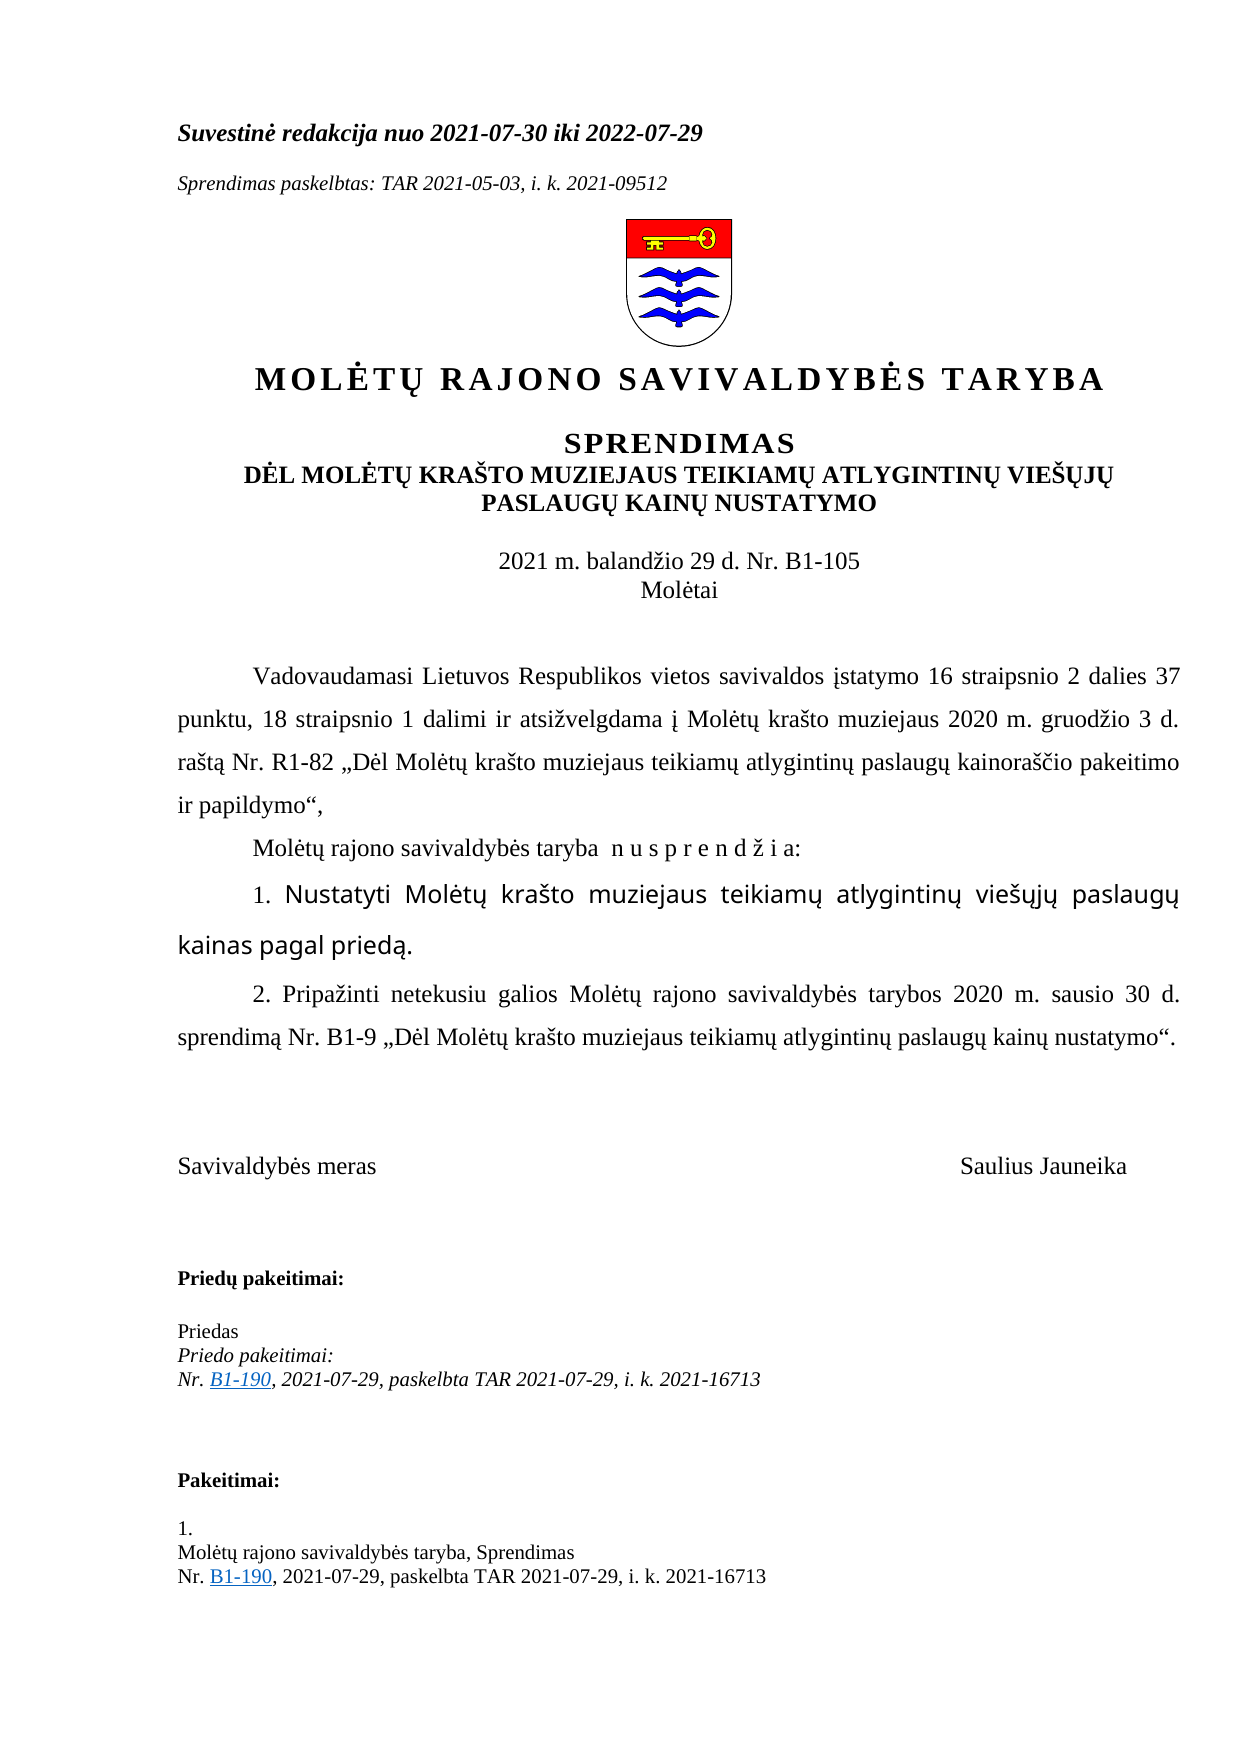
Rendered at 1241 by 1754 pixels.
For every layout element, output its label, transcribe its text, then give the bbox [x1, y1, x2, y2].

text SPRENDIMAS [177, 426, 1181, 460]
text Priedų pakeitimai: [177, 1266, 1181, 1290]
text Sprendimas paskelbtas: TAR 2021-05-03, i. k. 2021-09512 [177, 171, 1181, 195]
text Vadovaudamasi Lietuvos Respublikos vietos savivaldos įstatymo 16 straipsnio 2 dalies 37 punktu, 18 straipsnio 1 dalimi ir atsižvelgdama į Molėtų krašto muziejaus 2020 m. gruodžio 3 d. raštą Nr. R1-82 „Dėl Molėtų krašto muziejaus teikiamų atlygintinų paslaugų kainoraščio pakeitimo ir papildymo“, [177, 661, 1181, 819]
text Molėtų rajono savivaldybės taryba, Sprendimas [177, 1540, 1181, 1564]
text Priedas [177, 1319, 1181, 1343]
text Priedo pakeitimai: [177, 1343, 1181, 1367]
text 1. Nustatyti Molėtų krašto muziejaus teikiamų atlygintinų viešųjų paslaugų kainas pagal priedą. [177, 877, 1181, 962]
text Savivaldybės meras Saulius Jauneika [177, 1151, 1181, 1180]
text Molėtų rajono savivaldybės taryba [177, 359, 1181, 397]
text Molėtų rajono savivaldybės taryba n u s p r e n d ž i a: [177, 833, 1181, 862]
text 1. [177, 1516, 1181, 1540]
text Nr. B1-190, 2021-07-29, paskelbta TAR 2021-07-29, i. k. 2021-16713 [177, 1367, 1181, 1391]
text Suvestinė redakcija nuo 2021-07-30 iki 2022-07-29 [177, 118, 1181, 147]
text Nr. B1-190, 2021-07-29, paskelbta TAR 2021-07-29, i. k. 2021-16713 [177, 1564, 1181, 1588]
text 2. Pripažinti netekusiu galios Molėtų rajono savivaldybės tarybos 2020 m. sausio 30 d. sprendimą Nr. B1-9 „Dėl Molėtų krašto muziejaus teikiamų atlygintinų paslaugų kainų nustatymo“. [177, 979, 1181, 1051]
text 2021 m. balandžio 29 d. Nr. B1-105 [177, 546, 1181, 575]
text DĖL MOLĖTŲ KRAŠTO MUZIEJAUS TEIKIAMŲ ATLYGINTINŲ viešųjų PASLAUGŲ KAINŲ NUSTATYMO [177, 460, 1181, 546]
text Molėtai [177, 575, 1181, 603]
text Pakeitimai: [177, 1468, 1181, 1492]
